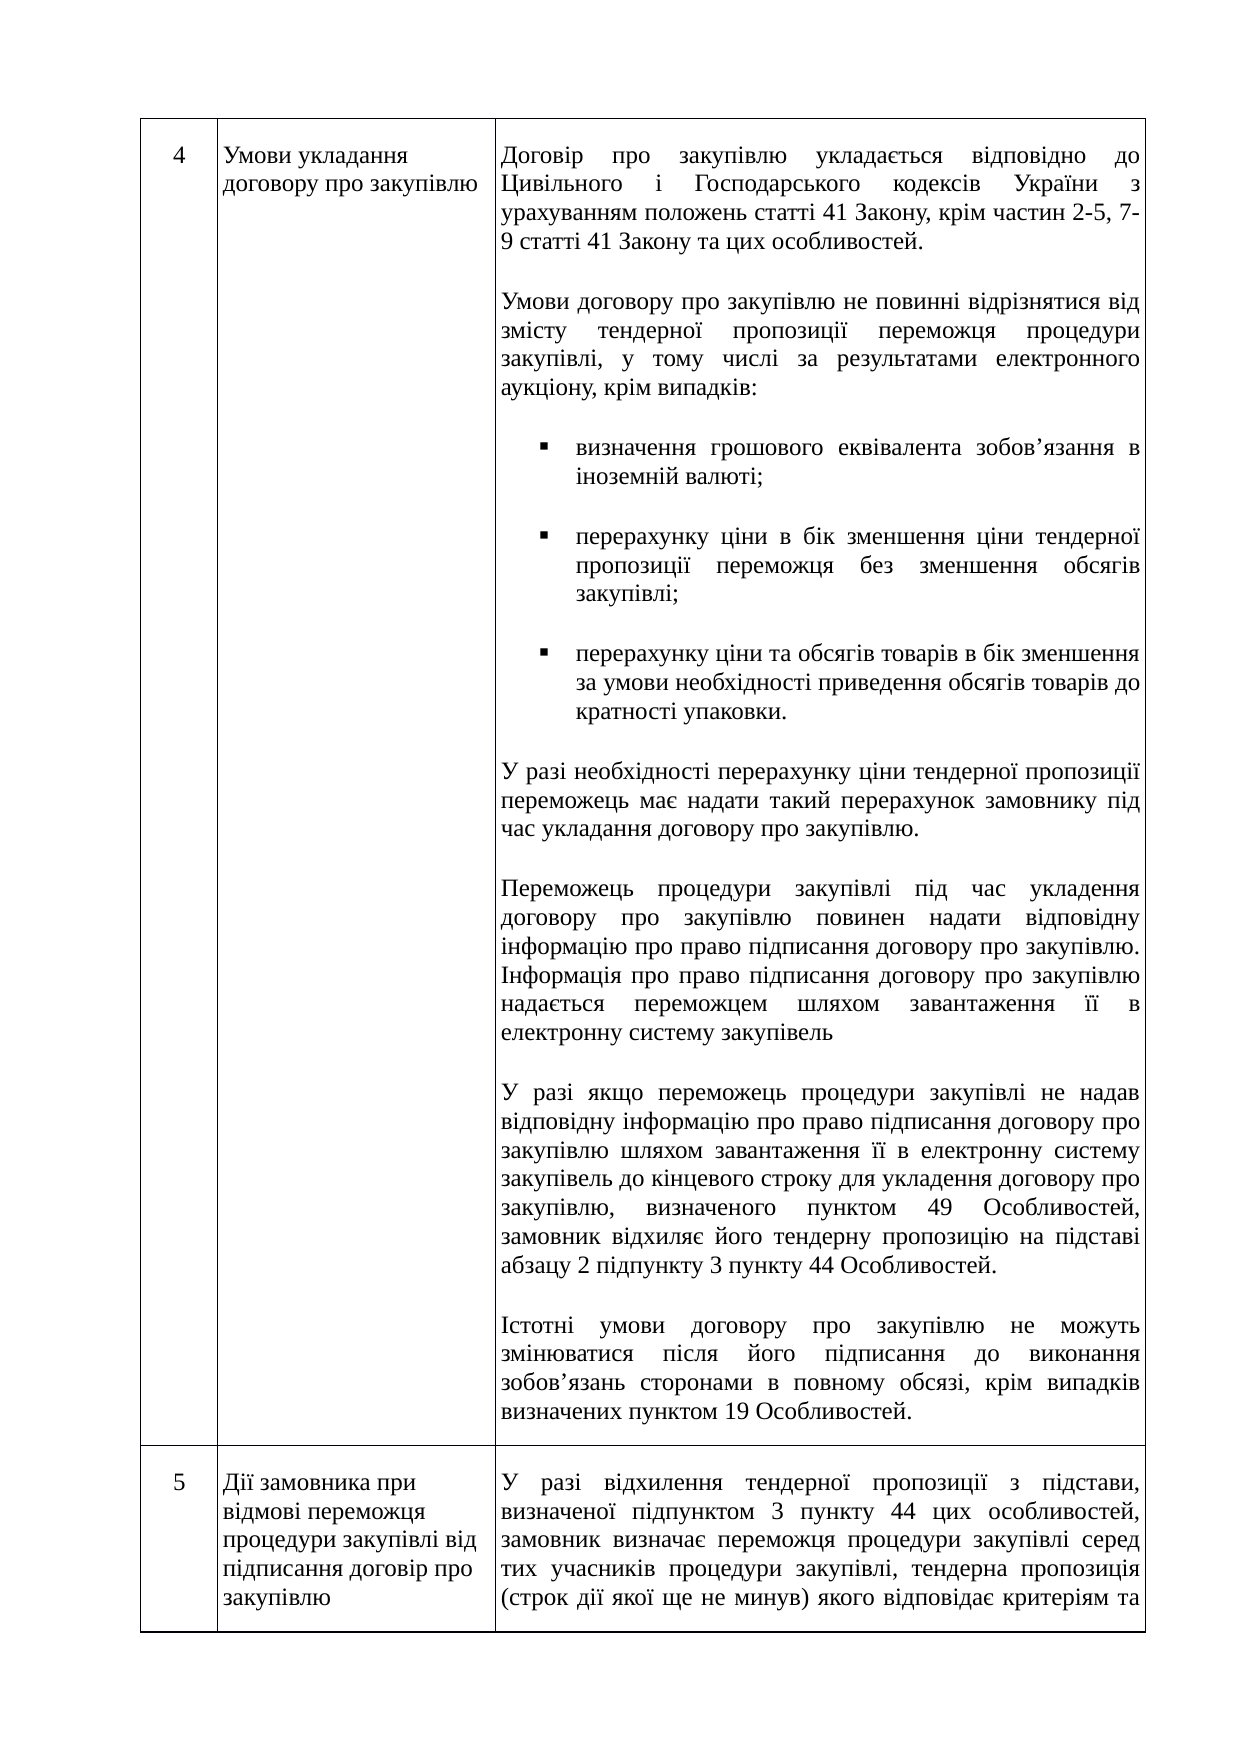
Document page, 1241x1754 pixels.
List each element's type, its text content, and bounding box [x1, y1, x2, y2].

table_cell У разі відхилення тендерної пропозиції з підстави, визначеної підпунктом 3 пункту 44 цих особливостей, замовник визначає переможця процедури закупівлі серед тих учасників процедури закупівлі, тендерна пропозиція (строк дії якої ще не минув) якого відповідає критеріям та [496, 1446, 1145, 1631]
table_cell Умови укладання договору про закупівлю [218, 119, 495, 1445]
table_cell Дії замовника при відмові переможця процедури закупівлі від підписання договір про закупівлю [218, 1446, 495, 1631]
table_cell 5 [141, 1446, 217, 1631]
table_cell Договір про закупівлю укладається відповідно до Цивільного і Господарського кодексів України з урахуванням положень статті 41 Закону, крім частин 2-5, 7-9 статті 41 Закону та цих особливостей. Умови договору про закупівлю не повинні відрізнятися від змісту тендерної пропозиції переможця процедури закупівлі, у тому числі за результатами електронного аукціону, крім випадків: визначення грошового еквівалента зобов’язання в іноземній валюті; перерахунку ціни в бік зменшення ціни тендерної пропозиції переможця без зменшення обсягів закупівлі; перерахунку ціни та обсягів товарів в бік зменшення за умови необхідності приведення обсягів товарів до кратності упаковки. У разі необхідності перерахунку ціни тендерної пропозиції переможець має надати такий перерахунок замовнику під час укладання договору про закупівлю. Переможець процедури закупівлі під час укладення договору про закупівлю повинен надати відповідну інформацію про право підписання договору про закупівлю. Інформація про право підписання договору про закупівлю надається переможцем шляхом завантаження її в електронну систему закупівель У разі якщо переможець процедури закупівлі не надав відповідну інформацію про право підписання договору про закупівлю шляхом завантаження її в електронну систему закупівель до кінцевого строку для укладення договору про закупівлю, визначеного пунктом 49 Особливостей, замовник відхиляє його тендерну пропозицію на підставі абзацу 2 підпункту 3 пункту 44 Особливостей. Істотні умови договору про закупівлю не можуть змінюватися після його підписання до виконання зобов’язань сторонами в повному обсязі, крім випадків визначених пунктом 19 Особливостей. [496, 119, 1145, 1445]
table_cell 4 [141, 119, 217, 1445]
